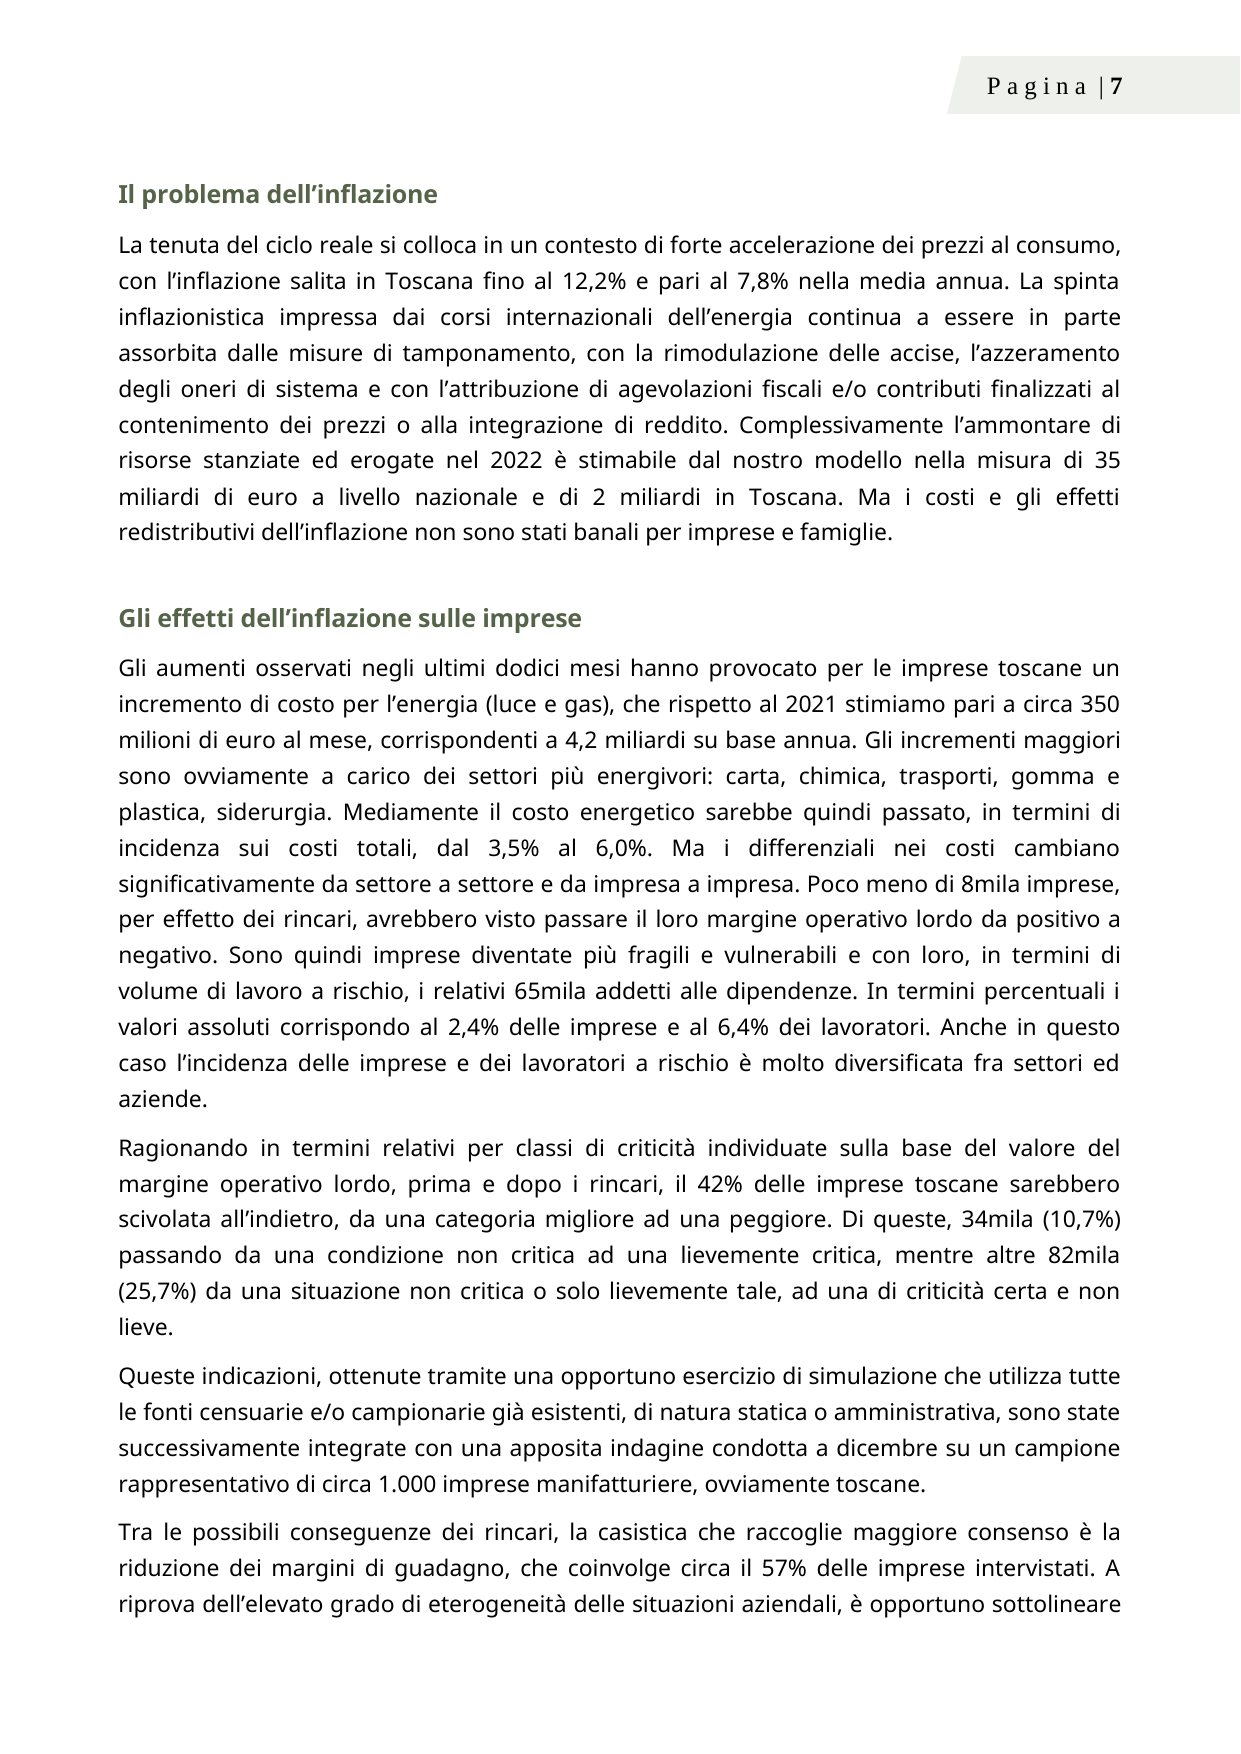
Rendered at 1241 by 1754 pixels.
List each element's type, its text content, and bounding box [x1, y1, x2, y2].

text Gli effetti dell’inflazione sulle imprese [118, 600, 1122, 634]
text Ragionando in termini relativi per classi di criticità individuate sulla base del valore del margine operativo lordo, prima e dopo i rincari, il 42% delle imprese toscane sarebbero scivolata all’indietro, da una categoria migliore ad una peggiore. Di queste, 34mila (10,7%) passando da una condizione non critica ad una lievemente critica, mentre altre 82mila (25,7%) da una situazione non critica o solo lievemente tale, ad una di criticità certa e non lieve. [118, 1132, 1122, 1342]
text Il problema dell’inflazione [118, 177, 1122, 211]
text Queste indicazioni, ottenute tramite una opportuno esercizio di simulazione che utilizza tutte le fonti censuarie e/o campionarie già esistenti, di natura statica o amministrativa, sono state successivamente integrate con una apposita indagine condotta a dicembre su un campione rappresentativo di circa 1.000 imprese manifatturiere, ovviamente toscane. [118, 1360, 1122, 1499]
text Gli aumenti osservati negli ultimi dodici mesi hanno provocato per le imprese toscane un incremento di costo per l’energia (luce e gas), che rispetto al 2021 stimiamo pari a circa 350 milioni di euro al mese, corrispondenti a 4,2 miliardi su base annua. Gli incrementi maggiori sono ovviamente a carico dei settori più energivori: carta, chimica, trasporti, gomma e plastica, siderurgia. Mediamente il costo energetico sarebbe quindi passato, in termini di incidenza sui costi totali, dal 3,5% al 6,0%. Ma i differenziali nei costi cambiano significativamente da settore a settore e da impresa a impresa. Poco meno di 8mila imprese, per effetto dei rincari, avrebbero visto passare il loro margine operativo lordo da positivo a negativo. Sono quindi imprese diventate più fragili e vulnerabili e con loro, in termini di volume di lavoro a rischio, i relativi 65mila addetti alle dipendenze. In termini percentuali i valori assoluti corrispondo al 2,4% delle imprese e al 6,4% dei lavoratori. Anche in questo caso l’incidenza delle imprese e dei lavoratori a rischio è molto diversificata fra settori ed aziende. [118, 652, 1122, 1114]
text La tenuta del ciclo reale si colloca in un contesto di forte accelerazione dei prezzi al consumo, con l’inflazione salita in Toscana fino al 12,2% e pari al 7,8% nella media annua. La spinta inflazionistica impressa dai corsi internazionali dell’energia continua a essere in parte assorbita dalle misure di tamponamento, con la rimodulazione delle accise, l’azzeramento degli oneri di sistema e con l’attribuzione di agevolazioni fiscali e/o contributi finalizzati al contenimento dei prezzi o alla integrazione di reddito. Complessivamente l’ammontare di risorse stanziate ed erogate nel 2022 è stimabile dal nostro modello nella misura di 35 miliardi di euro a livello nazionale e di 2 miliardi in Toscana. Ma i costi e gli effetti redistributivi dell’inflazione non sono stati banali per imprese e famiglie. [118, 229, 1122, 548]
text Tra le possibili conseguenze dei rincari, la casistica che raccoglie maggiore consenso è la riduzione dei margini di guadagno, che coinvolge circa il 57% delle imprese intervistati. A riprova dell’elevato grado di eterogeneità delle situazioni aziendali, è opportuno sottolineare [118, 1516, 1122, 1619]
